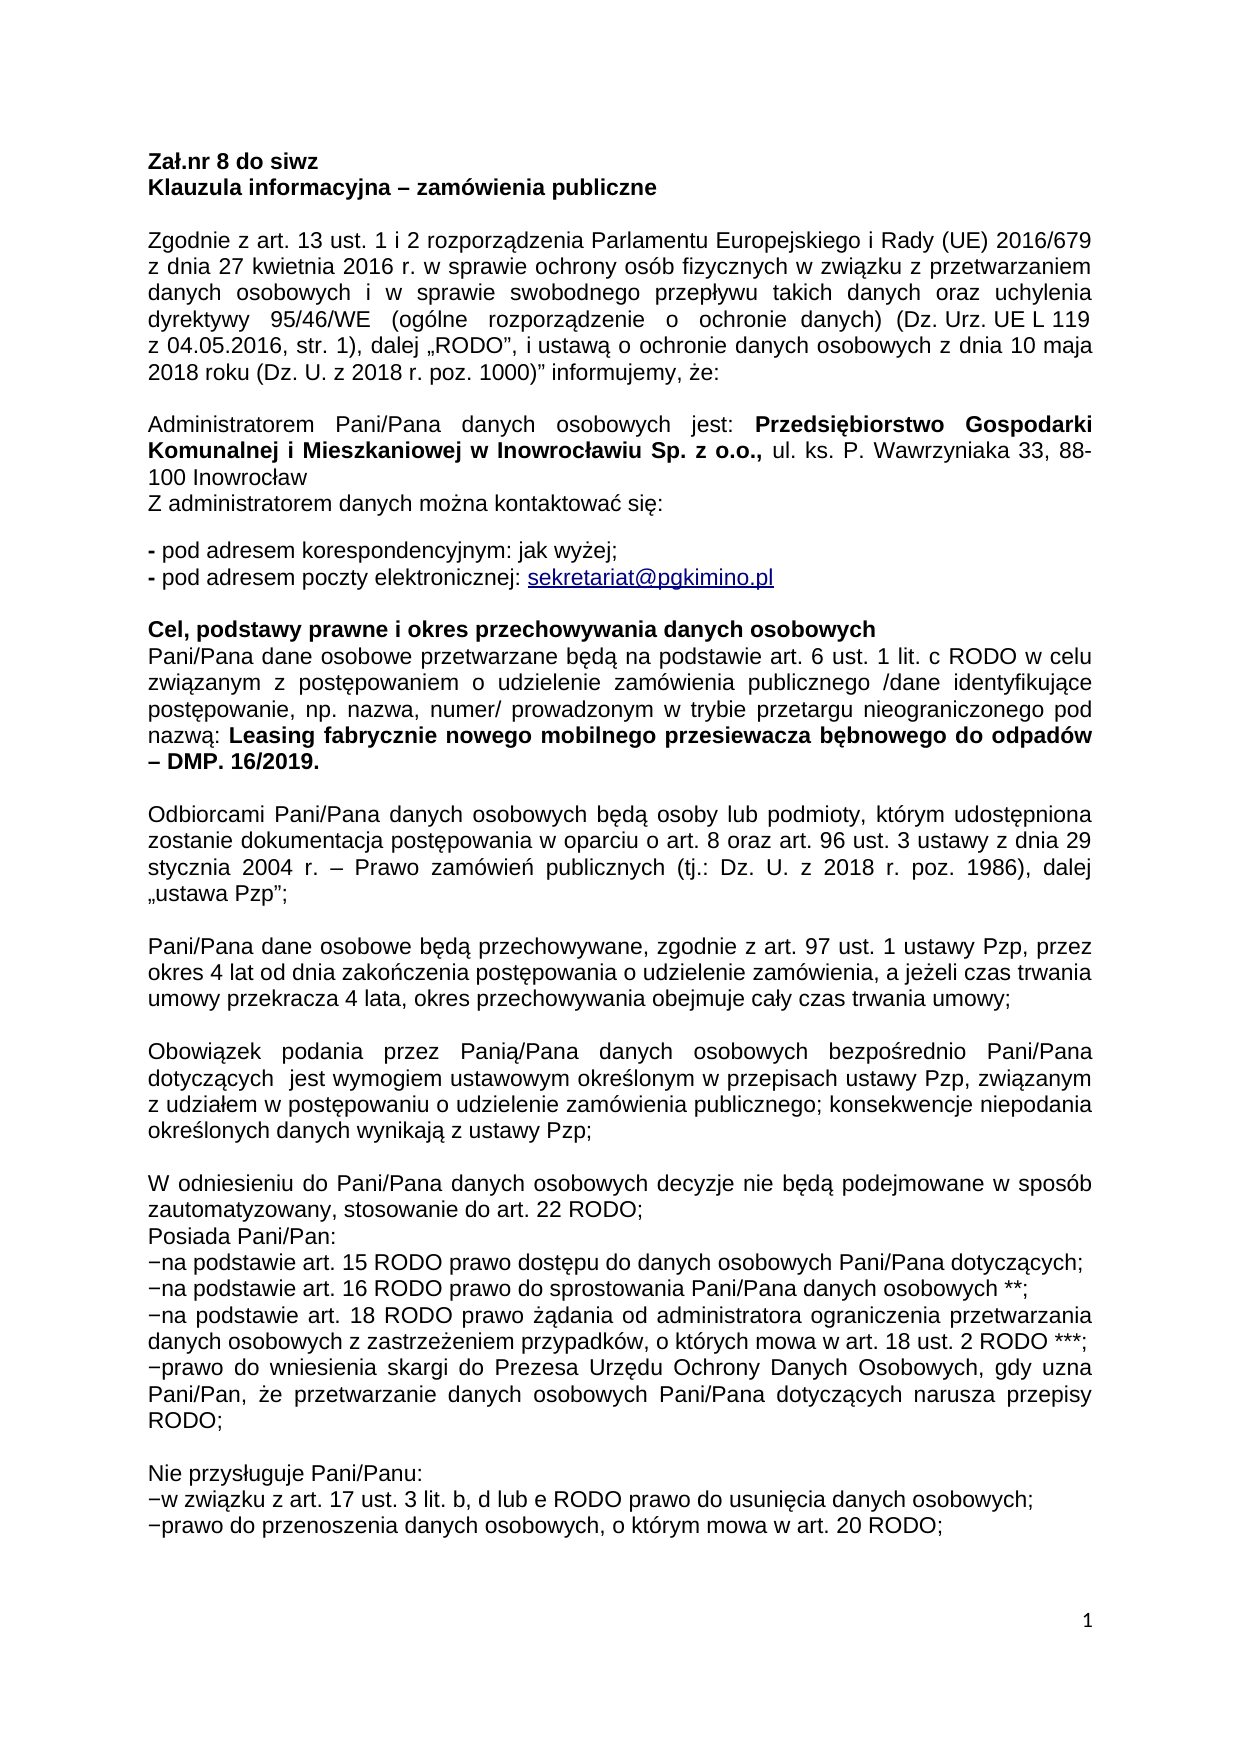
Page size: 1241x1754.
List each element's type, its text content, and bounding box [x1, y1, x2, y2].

text Nie przysługuje Pani/Panu: [148, 1460, 1093, 1486]
text Pani/Pana dane osobowe będą przechowywane, zgodnie z art. 97 ust. 1 ustawy Pzp, przez okres 4 lat od dnia zakończenia postępowania o udzielenie zamówienia, a jeżeli czas trwania umowy przekracza 4 lata, okres przechowywania obejmuje cały czas trwania umowy; [148, 933, 1093, 1012]
text −prawo do przenoszenia danych osobowych, o którym mowa w art. 20 RODO; [148, 1512, 1093, 1539]
text Klauzula informacyjna – zamówienia publiczne [148, 174, 1093, 200]
text - pod adresem poczty elektronicznej: sekretariat@pgkimino.pl [148, 564, 1093, 590]
text W odniesieniu do Pani/Pana danych osobowych decyzje nie będą podejmowane w sposób zautomatyzowany, stosowanie do art. 22 RODO; [148, 1170, 1093, 1223]
text −w związku z art. 17 ust. 3 lit. b, d lub e RODO prawo do usunięcia danych osobowych; [148, 1486, 1093, 1512]
text Cel, podstawy prawne i okres przechowywania danych osobowych [148, 616, 1093, 643]
text - pod adresem korespondencyjnym: jak wyżej; [148, 537, 1093, 564]
text Z administratorem danych można kontaktować się: [148, 490, 1036, 517]
text Zał.nr 8 do siwz [148, 148, 1093, 174]
text −na podstawie art. 15 RODO prawo dostępu do danych osobowych Pani/Pana dotyczących; [148, 1249, 1093, 1275]
text −na podstawie art. 18 RODO prawo żądania od administratora ograniczenia przetwarzania danych osobowych z zastrzeżeniem przypadków, o których mowa w art. 18 ust. 2 RODO ***; [148, 1302, 1093, 1354]
list Zgodnie z art. 13 ust. 1 i 2 rozporządzenia Parlamentu Europejskiego i Rady (UE) 2016/679 z dnia 27 kwietnia 2016 r. w sprawie ochrony osób fizycznych w związku z przetwarzaniem danych osobowych i w sprawie swobodnego przepływu takich danych oraz uchylenia dyrektywy 95/46/WE (ogólne rozporządzenie o ochronie danych) (Dz. Urz. UE L 119 z 04.05.2016, str. 1), dalej „RODO”, i ustawą o ochronie danych osobowych z dnia 10 maja 2018 roku (Dz. U. z 2018 r. poz. 1000)” informujemy, że: [148, 227, 1093, 385]
text −prawo do wniesienia skargi do Prezesa Urzędu Ochrony Danych Osobowych, gdy uzna Pani/Pan, że przetwarzanie danych osobowych Pani/Pana dotyczących narusza przepisy RODO; [148, 1354, 1093, 1433]
text Obowiązek podania przez Panią/Pana danych osobowych bezpośrednio Pani/Pana dotyczących jest wymogiem ustawowym określonym w przepisach ustawy Pzp, związanym z udziałem w postępowaniu o udzielenie zamówienia publicznego; konsekwencje niepodania określonych danych wynikają z ustawy Pzp; [148, 1038, 1093, 1143]
text Pani/Pana dane osobowe przetwarzane będą na podstawie art. 6 ust. 1 lit. c RODO w celu związanym z postępowaniem o udzielenie zamówienia publicznego /dane identyfikujące postępowanie, np. nazwa, numer/ prowadzonym w trybie przetargu nieograniczonego pod nazwą: Leasing fabrycznie nowego mobilnego przesiewacza bębnowego do odpadów – DMP. 16/2019. [148, 643, 1093, 774]
text Odbiorcami Pani/Pana danych osobowych będą osoby lub podmioty, którym udostępniona zostanie dokumentacja postępowania w oparciu o art. 8 oraz art. 96 ust. 3 ustawy z dnia 29 stycznia 2004 r. – Prawo zamówień publicznych (tj.: Dz. U. z 2018 r. poz. 1986), dalej „ustawa Pzp”; [148, 801, 1093, 906]
text Administratorem Pani/Pana danych osobowych jest: Przedsiębiorstwo Gospodarki Komunalnej i Mieszkaniowej w Inowrocławiu Sp. z o.o., ul. ks. P. Wawrzyniaka 33, 88-100 Inowrocław [148, 411, 1093, 490]
text −na podstawie art. 16 RODO prawo do sprostowania Pani/Pana danych osobowych **; [148, 1275, 1093, 1302]
text Posiada Pani/Pan: [148, 1223, 1093, 1249]
